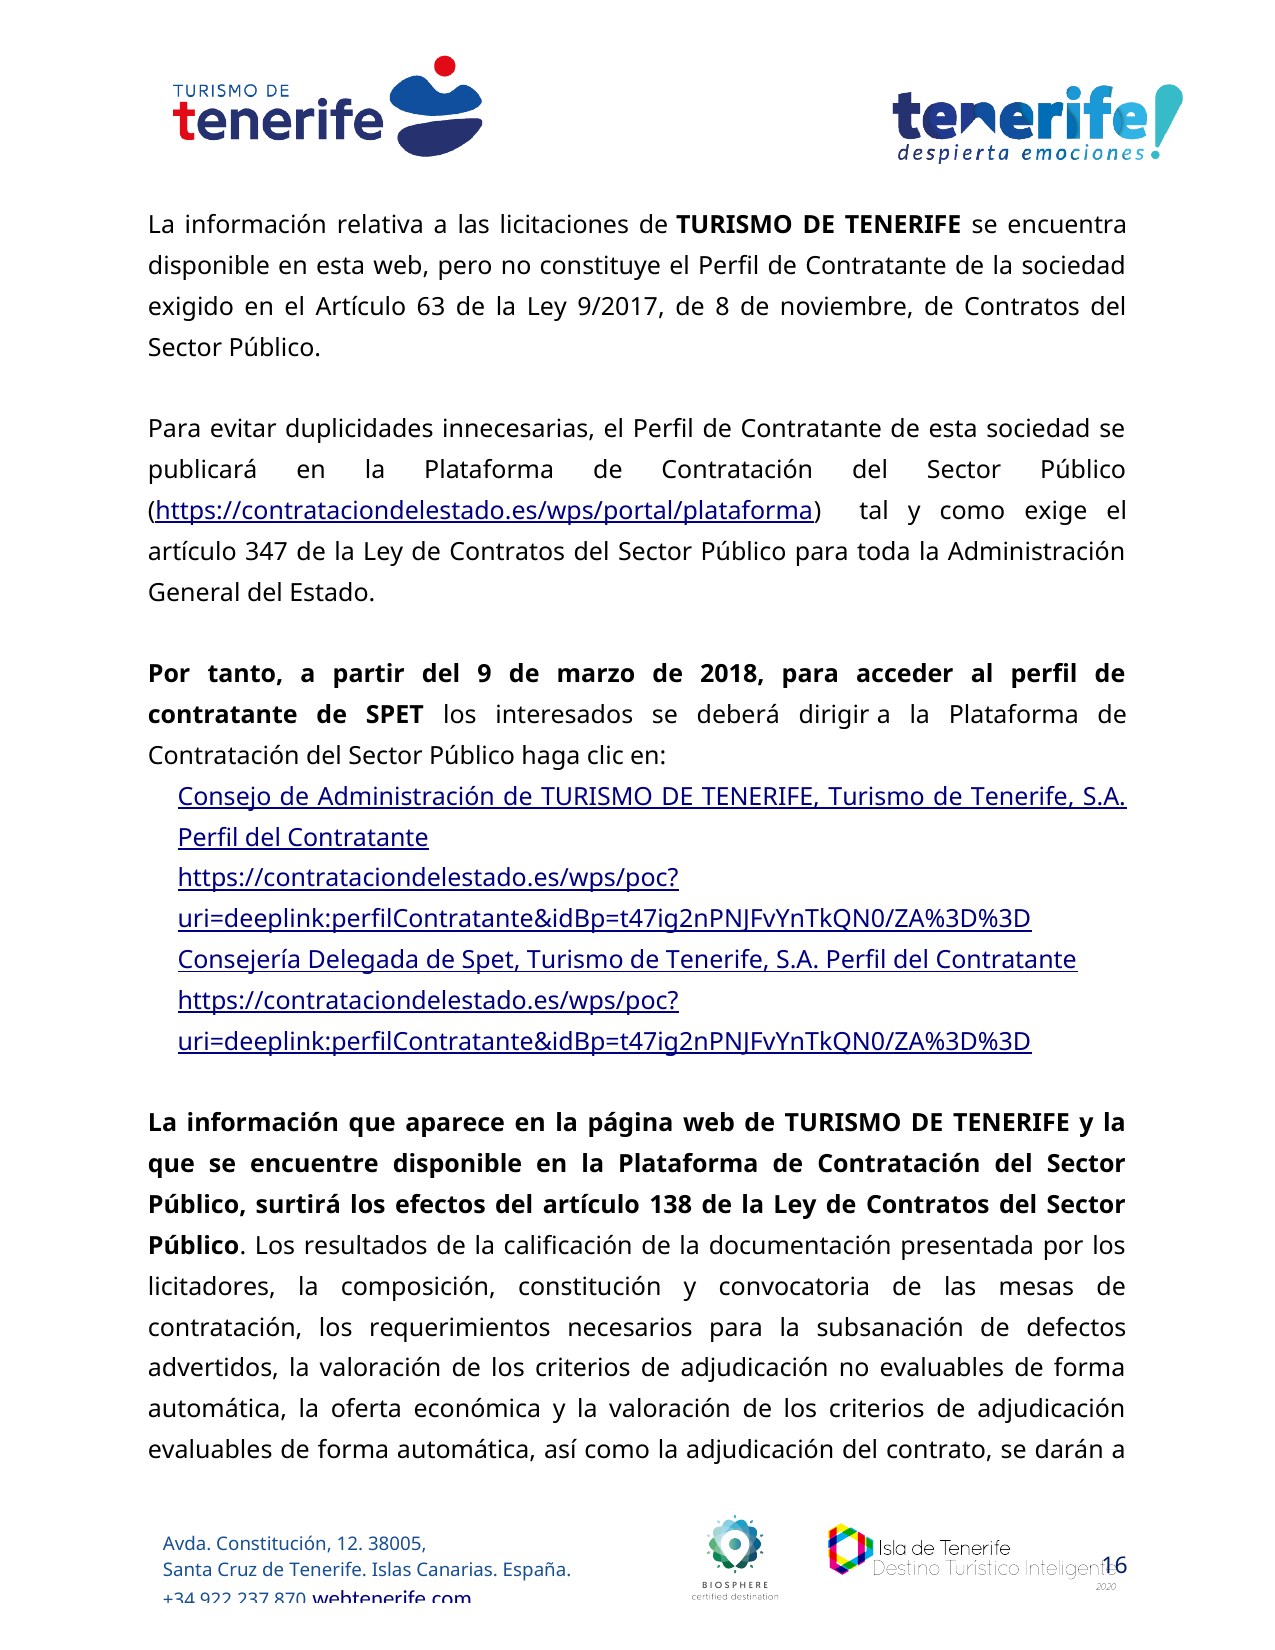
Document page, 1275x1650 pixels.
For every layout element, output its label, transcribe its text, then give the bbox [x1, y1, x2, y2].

text Para evitar duplicidades innecesarias, el Perfil de Contratante de esta sociedad se publicará en la Plataforma de Contratación del Sector Público (https://contrataciondelestado.es/wps/portal/plataforma) tal y como exige el artículo 347 de la Ley de Contratos del Sector Público para toda la Administración General del Estado. [148, 411, 1127, 608]
text La información que aparece en la página web de TURISMO DE TENERIFE y la que se encuentre disponible en la Plataforma de Contratación del Sector Público, surtirá los efectos del artículo 138 de la Ley de Contratos del Sector Público. Los resultados de la calificación de la documentación presentada por los licitadores, la composición, constitución y convocatoria de las mesas de contratación, los requerimientos necesarios para la subsanación de defectos advertidos, la valoración de los criterios de adjudicación no evaluables de forma automática, la oferta económica y la valoración de los criterios de adjudicación evaluables de forma automática, así como la adjudicación del contrato, se darán a [148, 1105, 1127, 1466]
text Consejo de Administración de TURISMO DE TENERIFE, Turismo de Tenerife, S.A. [177, 778, 1127, 807]
text https://contrataciondelestado.es/wps/poc?uri=deeplink:perfilContratante&idBp=t47ig2nPNJFvYnTkQN0/ZA%3D%3D [177, 860, 1127, 935]
text Consejería Delegada de Spet, Turismo de Tenerife, S.A. Perfil del Contratante [177, 942, 1127, 976]
text La información relativa a las licitaciones de TURISMO DE TENERIFE se encuentra disponible en esta web, pero no constituye el Perfil de Contratante de la sociedad exigido en el Artículo 63 de la Ley 9/2017, de 8 de noviembre, de Contratos del Sector Público. [148, 207, 1127, 363]
text Perfil del Contratante [177, 808, 1127, 853]
text https://contrataciondelestado.es/wps/poc?uri=deeplink:perfilContratante&idBp=t47ig2nPNJFvYnTkQN0/ZA%3D%3D [177, 983, 1127, 1057]
text Por tanto, a partir del 9 de marzo de 2018, para acceder al perfil de contratante de SPET los interesados se deberá dirigir a la Plataforma de Contratación del Sector Público haga clic en: [148, 656, 1127, 772]
